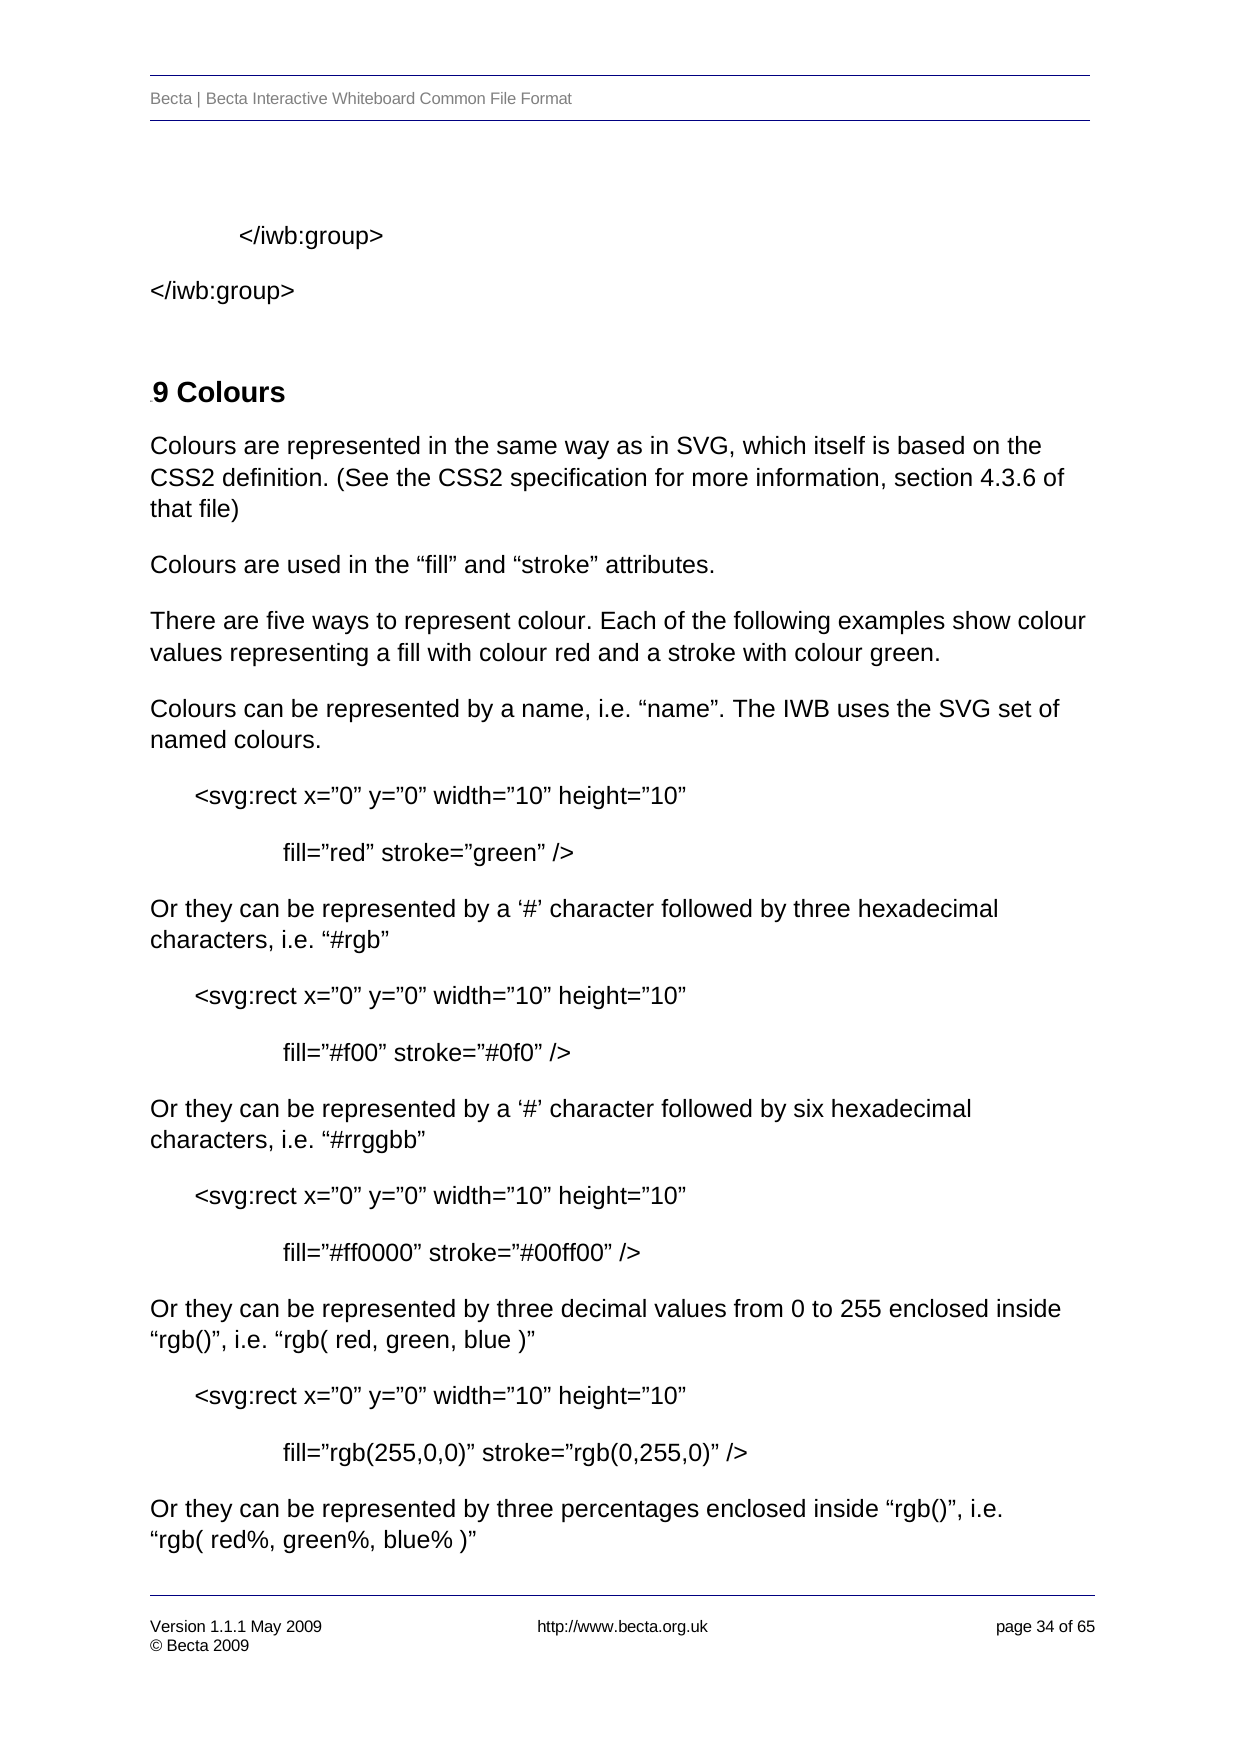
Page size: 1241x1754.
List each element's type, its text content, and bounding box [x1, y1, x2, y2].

text Colours are represented in the same way as in SVG, which itself is based on the CSS2 definition. (See the CSS2 specification for more information, section 4.3.6 of that file) [150, 430, 1090, 523]
text </iwb:group> [194, 219, 1090, 251]
text fill=”rgb(255,0,0)” stroke=”rgb(0,255,0)” /> [150, 1436, 1090, 1467]
subtitle 8B9 Colours [150, 375, 1090, 409]
text <svg:rect x=”0” y=”0” width=”10” height=”10” [150, 1180, 1090, 1211]
text <svg:rect x=”0” y=”0” width=”10” height=”10” [150, 980, 1090, 1011]
text Or they can be represented by a ‘#’ character followed by six hexadecimal characters, i.e. “#rrggbb” [150, 1092, 1090, 1155]
text <svg:rect x=”0” y=”0” width=”10” height=”10” [150, 1380, 1090, 1411]
text fill=”#ff0000” stroke=”#00ff00” /> [150, 1236, 1090, 1267]
text Or they can be represented by three decimal values from 0 to 255 enclosed inside “rgb()”, i.e. “rgb( red, green, blue )” [150, 1292, 1090, 1355]
text fill=”red” stroke=”green” /> [150, 836, 1090, 867]
text Colours can be represented by a name, i.e. “name”. The IWB uses the SVG set of named colours. [150, 692, 1090, 755]
text Colours are used in the “fill” and “stroke” attributes. [150, 548, 1090, 580]
text </iwb:group> [150, 276, 1090, 304]
text <svg:rect x=”0” y=”0” width=”10” height=”10” [150, 780, 1090, 811]
text Or they can be represented by three percentages enclosed inside “rgb()”, i.e. “rgb( red%, green%, blue% )” [150, 1492, 1090, 1555]
text fill=”#f00” stroke=”#0f0” /> [150, 1036, 1090, 1067]
text Or they can be represented by a ‘#’ character followed by three hexadecimal characters, i.e. “#rgb” [150, 892, 1090, 955]
text There are five ways to represent colour. Each of the following examples show colour values representing a fill with colour red and a stroke with colour green. [150, 605, 1090, 667]
